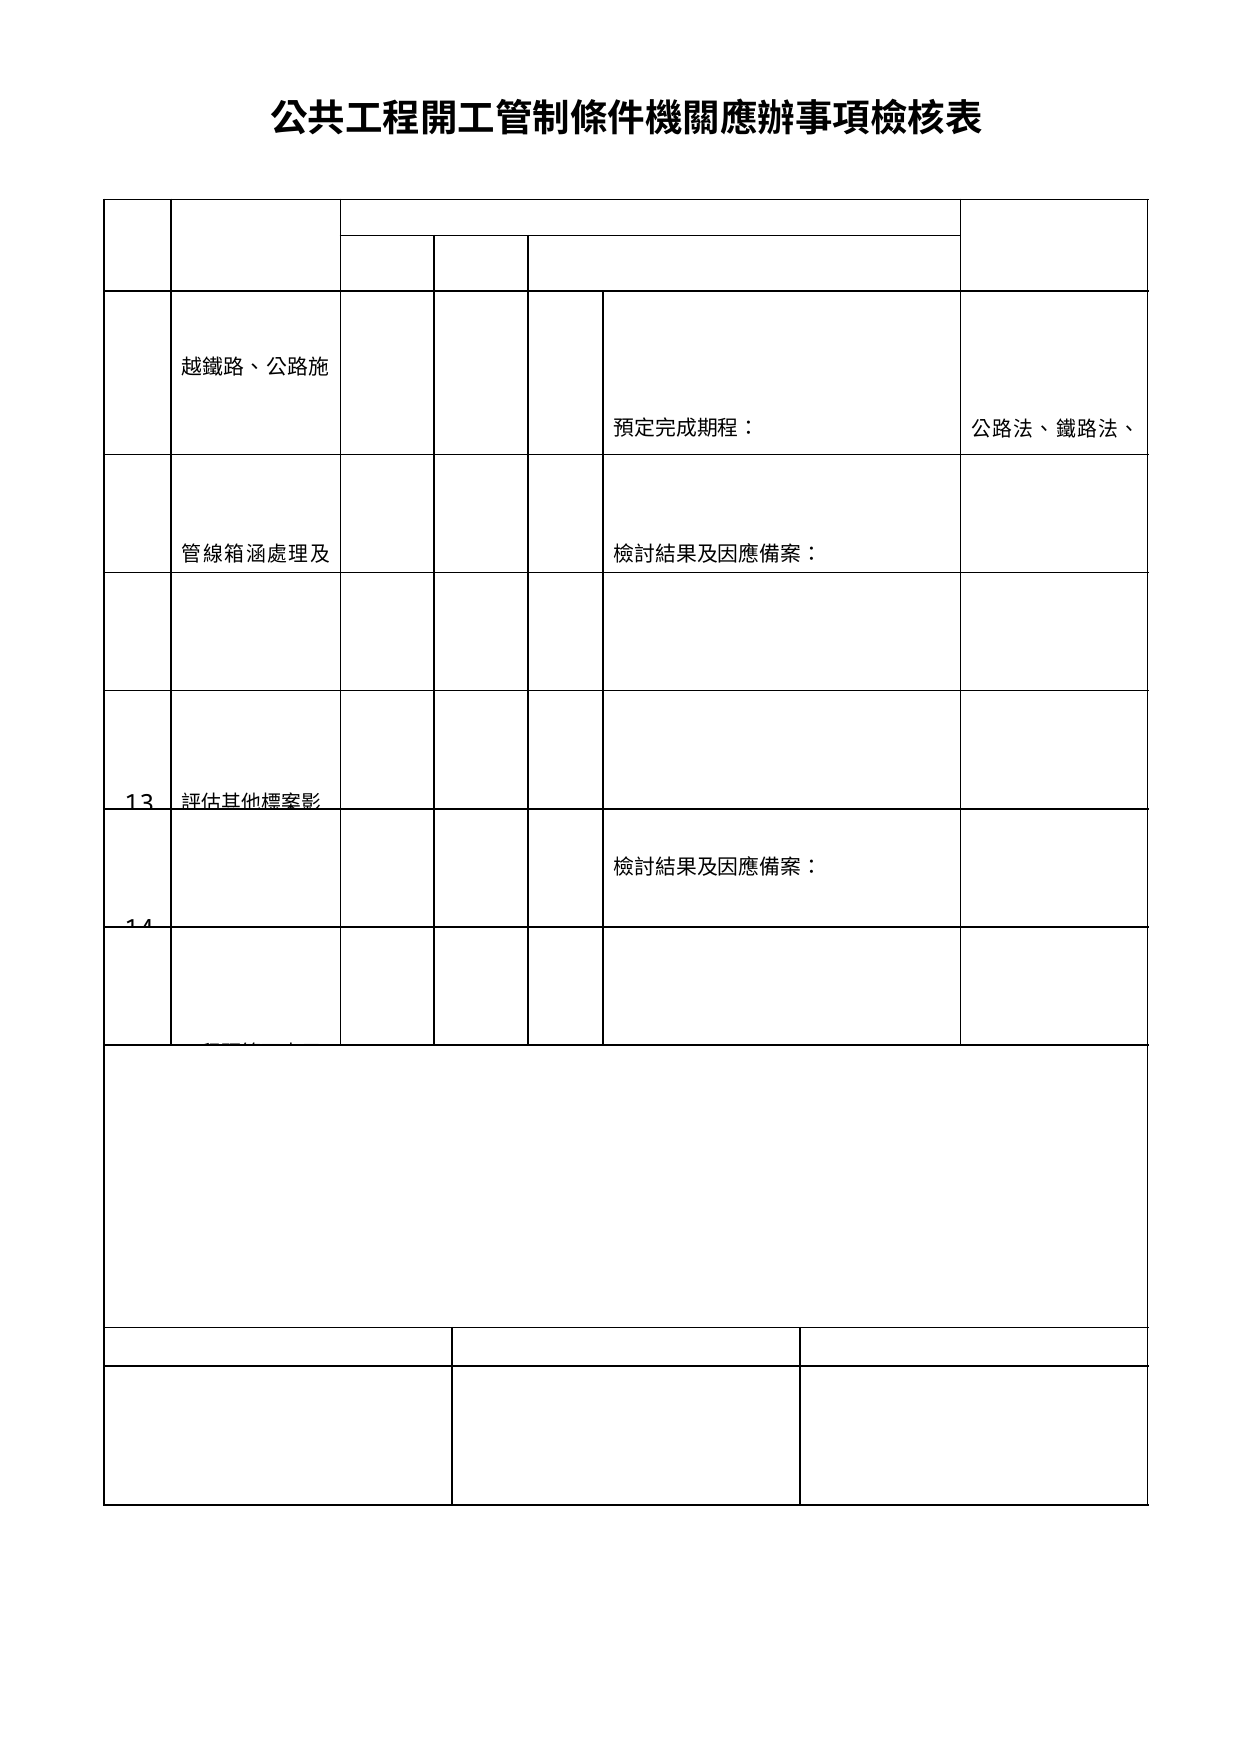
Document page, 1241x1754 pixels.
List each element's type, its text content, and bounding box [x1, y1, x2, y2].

table_cell □ [435, 455, 527, 572]
table_cell 公路法、鐵路法、 大眾捷運法、地方 自治條例 [961, 292, 1147, 453]
table_cell 鄰近、跨（穿） [172, 292, 340, 317]
table_cell 管線箱涵處理及 公用管線佈設許 可 [172, 455, 340, 572]
text 公共工程開工管制條件機關應辦事項檢核表 [270, 73, 1144, 136]
table_cell 土地徵收條例 [961, 810, 1147, 926]
table_cell 會辦單位 [453, 1328, 799, 1365]
table_cell 11 [105, 455, 170, 572]
table_cell [961, 928, 1147, 1044]
table_cell 2. 有關工程施工前廠商應辦理事項，如危險性工作場所申報、交通維持計畫提報、剩餘土石方處理計畫、施工 [105, 1209, 1147, 1247]
table_cell 14 [105, 810, 170, 926]
table_cell □ [341, 691, 433, 808]
table_cell 配合活動、甲方供料中斷、工安問題等，雖難於事前檢核預防，仍請機關依工程特性及實際情形預為考量因 [105, 1134, 1147, 1172]
table_cell 預定完成期程： [604, 719, 960, 808]
table_cell □ [341, 573, 433, 689]
table_cell [801, 1367, 1147, 1504]
table_cell 13 [105, 691, 170, 808]
table_header 檢核項目 [172, 200, 340, 290]
table_cell □ [529, 292, 602, 453]
table_cell 工程預算可支用 情形 [172, 928, 340, 1044]
table_cell □ [341, 455, 433, 572]
table_cell □ [435, 573, 527, 689]
table_cell 3. 本表檢核項目共計 15 項，機關可依需求自行增列，另核章欄位可依需求自行調整。 [105, 1284, 1147, 1327]
table_cell □ [435, 810, 527, 926]
table_cell 地上物處理 [172, 810, 340, 926]
table_cell 承辦單位主管及人員 [105, 1328, 451, 1365]
table_cell 共 同 管 道 法 及 地 方自治條例 [961, 455, 1147, 572]
table_header 檢核結果 [341, 200, 960, 235]
table_cell 檢討結果及因應備案： [604, 928, 960, 956]
table_cell 應，減少工程開工後停工情形。 [105, 1172, 1147, 1209]
table_cell □ [529, 573, 602, 689]
table_cell □ [341, 928, 433, 1044]
table_cell □ [529, 928, 602, 1044]
table_cell 15 [105, 928, 170, 1044]
table_cell 各直轄市、縣（市） 自治條例 [961, 573, 1147, 689]
table_cell □ [435, 691, 527, 808]
table_cell 預定完成期程： [604, 956, 960, 1044]
table_cell 評估其他標案影 響 [172, 691, 340, 808]
table_cell 預定完成期程： [604, 601, 960, 689]
table_cell 計畫、品質計畫之編擬等，機關應於契約要求廠商辦理完成時限及逾限之處罰。 [105, 1247, 1147, 1284]
table_cell □ [529, 455, 602, 572]
table_header 相關法令 [961, 200, 1147, 290]
table_cell 檢討結果及因應備案： 預定完成期程： [604, 810, 960, 926]
table_cell [105, 1367, 451, 1504]
table_cell □ [435, 292, 527, 453]
table_cell 機關首長或其授權人員 [801, 1328, 1147, 1365]
table_cell [961, 691, 1147, 808]
table_cell 12 [105, 573, 170, 689]
table_cell 檢討結果及因應備案： [604, 292, 960, 317]
table_cell 越鐵路、公路施 工許可；捷運禁 限建範圍施工許 可；道路挖掘許 [172, 318, 340, 426]
table_header 項次 [105, 200, 170, 290]
table_cell □ [341, 292, 433, 453]
table_cell □ [529, 691, 602, 808]
table_cell 預定完成期程： [604, 318, 960, 453]
table_cell 樹木保護計畫 [172, 573, 340, 689]
table_cell 1. 其他可能停工原因尚有廠商財務或管理問題、民眾陳情或抗爭、變更設計、消防水電等行政申請、天候問題、 [105, 1097, 1147, 1134]
table_cell 未完成 [529, 236, 960, 290]
table_cell 備註： [105, 1046, 1147, 1097]
table_cell 檢討結果及因應備案： [604, 691, 960, 719]
table_cell [453, 1367, 799, 1504]
table_cell □ [435, 928, 527, 1044]
table_cell 10 [105, 292, 170, 453]
table_cell □ [341, 810, 433, 926]
table_cell 已完成 [435, 236, 527, 290]
table_cell □ [529, 810, 602, 926]
table_cell 檢討結果及因應備案： [604, 573, 960, 601]
table_cell 可 [172, 426, 340, 453]
table_cell 檢討結果及因應備案： 預定完成期程： [604, 455, 960, 572]
table_cell 無需 辦理 [341, 236, 433, 290]
